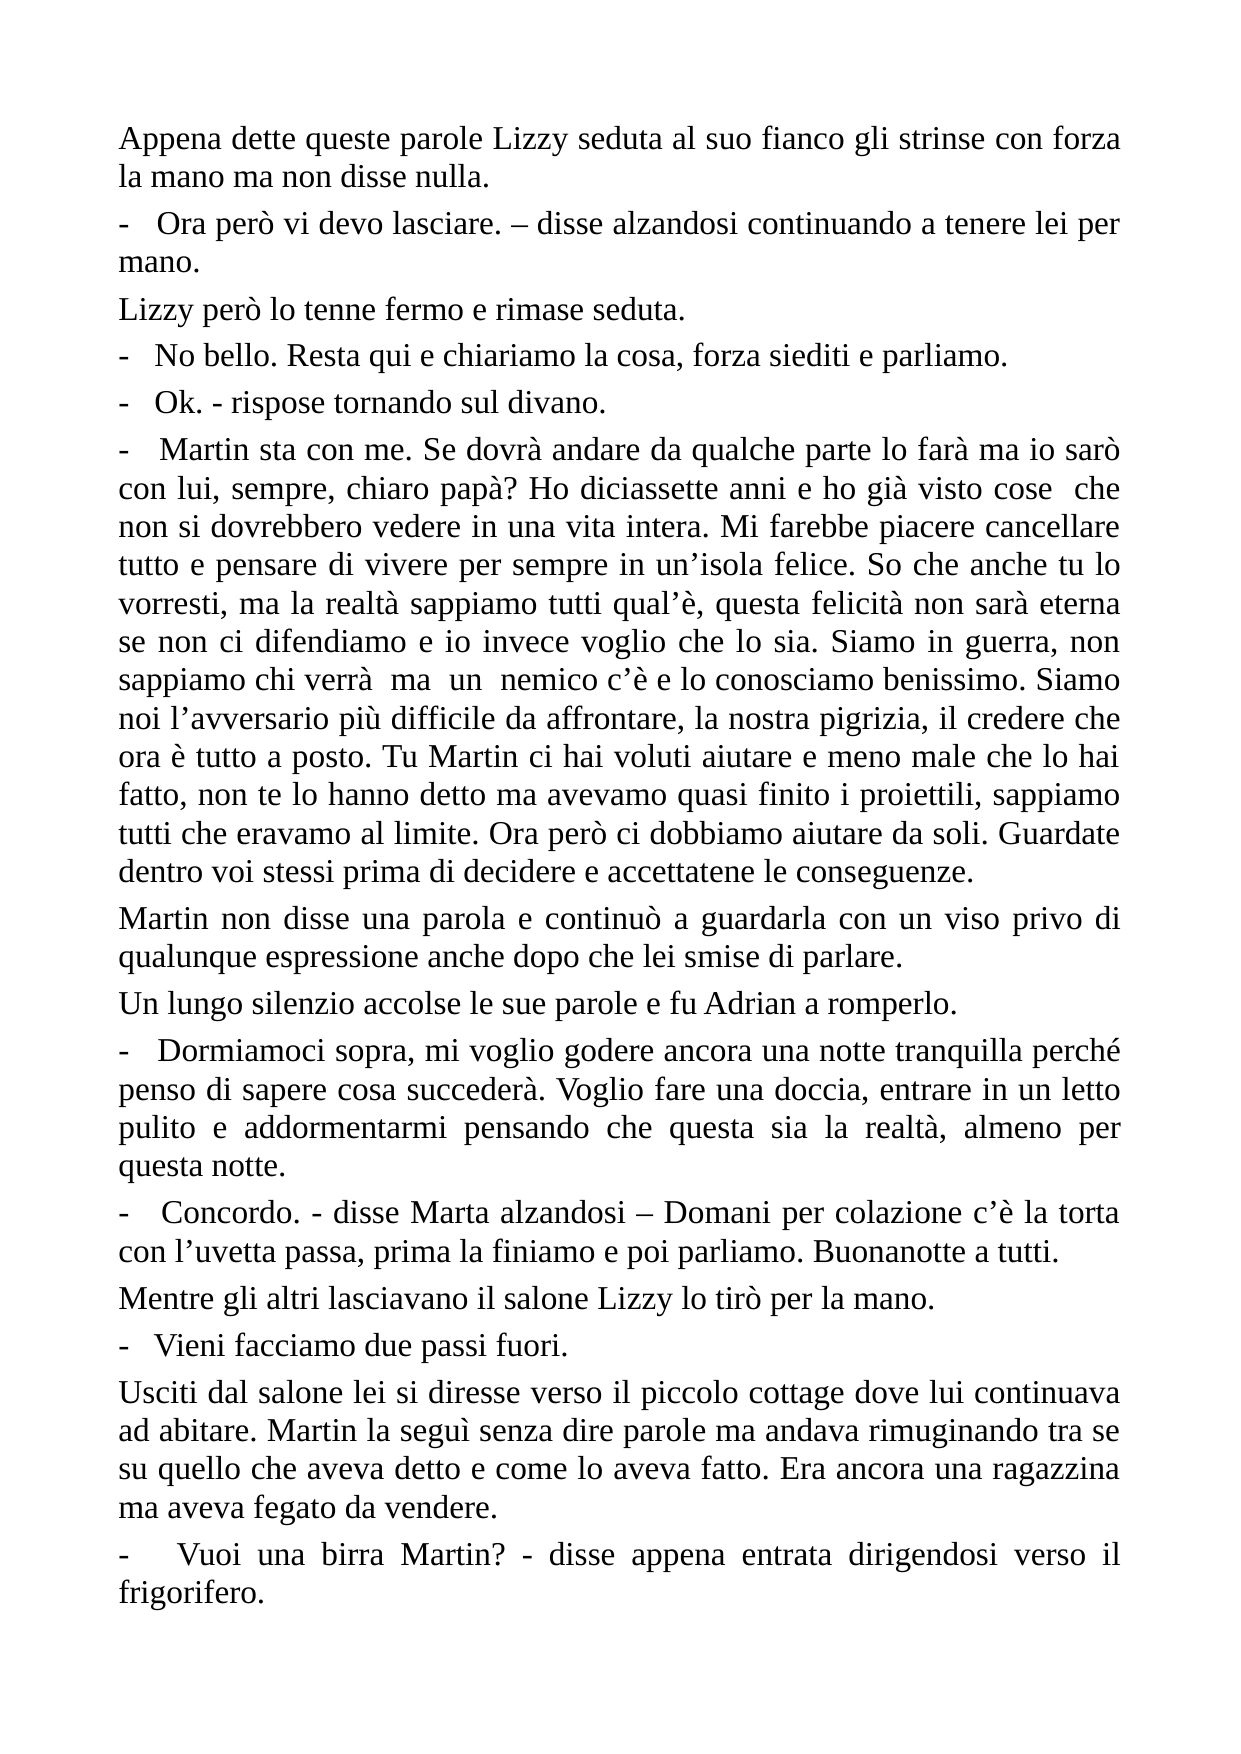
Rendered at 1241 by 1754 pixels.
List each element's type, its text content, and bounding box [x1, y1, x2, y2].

text - Vuoi una birra Martin? - disse appena entrata dirigendosi verso il frigorifero. [118, 1534, 1122, 1611]
text Appena dette queste parole Lizzy seduta al suo fianco gli strinse con forza la mano ma non disse nulla. [118, 118, 1122, 195]
text - No bello. Resta qui e chiariamo la cosa, forza siediti e parliamo. [118, 336, 1122, 374]
text Lizzy però lo tenne fermo e rimase seduta. [118, 289, 1122, 327]
text Usciti dal salone lei si diresse verso il piccolo cottage dove lui continuava ad abitare. Martin la seguì senza dire parole ma andava rimuginando tra se su quello che aveva detto e come lo aveva fatto. Era ancora una ragazzina ma aveva fegato da vendere. [118, 1372, 1122, 1525]
text - Dormiamoci sopra, mi voglio godere ancora una notte tranquilla perché penso di sapere cosa succederà. Voglio fare una doccia, entrare in un letto pulito e addormentarmi pensando che questa sia la realtà, almeno per questa notte. [118, 1031, 1122, 1184]
text - Ora però vi devo lasciare. – disse alzandosi continuando a tenere lei per mano. [118, 203, 1122, 280]
text Un lungo silenzio accolse le sue parole e fu Adrian a romperlo. [118, 984, 1122, 1022]
text - Martin sta con me. Se dovrà andare da qualche parte lo farà ma io sarò con lui, sempre, chiaro papà? Ho diciassette anni e ho già visto cose che non si dovrebbero vedere in una vita intera. Mi farebbe piacere cancellare tutto e pensare di vivere per sempre in un’isola felice. So che anche tu lo vorresti, ma la realtà sappiamo tutti qual’è, questa felicità non sarà eterna se non ci difendiamo e io invece voglio che lo sia. Siamo in guerra, non sappiamo chi verrà ma un nemico c’è e lo conosciamo benissimo. Siamo noi l’avversario più difficile da affrontare, la nostra pigrizia, il credere che ora è tutto a posto. Tu Martin ci hai voluti aiutare e meno male che lo hai fatto, non te lo hanno detto ma avevamo quasi finito i proiettili, sappiamo tutti che eravamo al limite. Ora però ci dobbiamo aiutare da soli. Guardate dentro voi stessi prima di decidere e accettatene le conseguenze. [118, 430, 1122, 890]
text - Ok. - rispose tornando sul divano. [118, 383, 1122, 421]
text - Concordo. - disse Marta alzandosi – Domani per colazione c’è la torta con l’uvetta passa, prima la finiamo e poi parliamo. Buonanotte a tutti. [118, 1193, 1122, 1269]
text - Vieni facciamo due passi fuori. [118, 1325, 1122, 1363]
text Mentre gli altri lasciavano il salone Lizzy lo tirò per la mano. [118, 1278, 1122, 1316]
text Martin non disse una parola e continuò a guardarla con un viso privo di qualunque espressione anche dopo che lei smise di parlare. [118, 898, 1122, 975]
